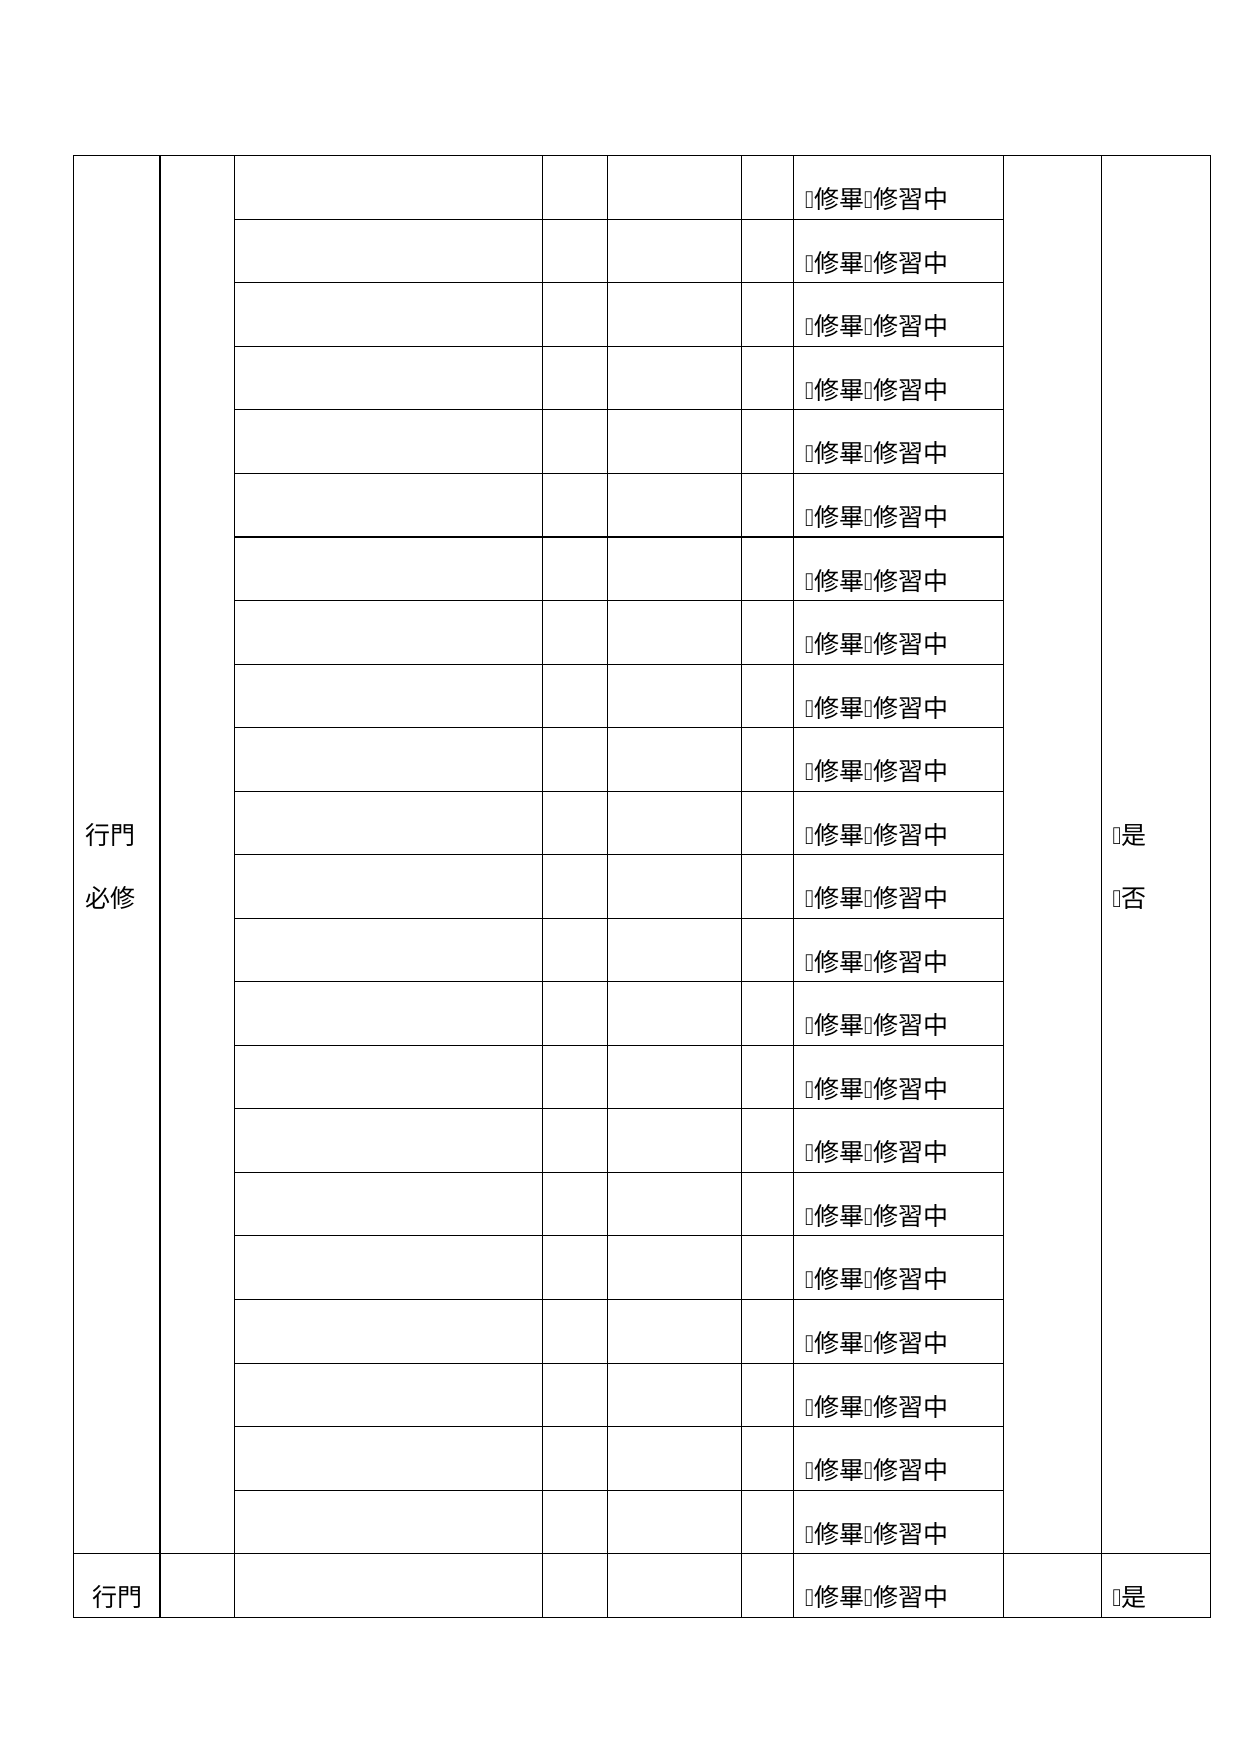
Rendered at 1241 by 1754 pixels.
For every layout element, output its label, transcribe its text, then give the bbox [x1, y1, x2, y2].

table_cell [742, 1427, 793, 1489]
table_cell [543, 1427, 607, 1489]
table_cell 修畢修習中 [794, 1300, 1003, 1362]
table_cell [608, 538, 741, 600]
table_cell [742, 474, 793, 536]
table_cell [235, 410, 542, 473]
table_header [608, 156, 741, 219]
table_header [1004, 156, 1101, 1553]
table_cell 修畢修習中 [794, 855, 1003, 918]
table_cell [742, 1046, 793, 1108]
table_cell [543, 1236, 607, 1299]
table_cell [608, 1236, 741, 1299]
table_cell [608, 855, 741, 918]
table_cell [235, 601, 542, 663]
table_cell [543, 919, 607, 981]
table_cell [543, 220, 607, 282]
table_cell [742, 855, 793, 918]
table_cell [742, 919, 793, 981]
table_cell [235, 792, 542, 854]
table_cell [742, 1300, 793, 1362]
table_cell 修畢修習中 [794, 1109, 1003, 1172]
table_cell [543, 347, 607, 409]
table_cell [608, 474, 741, 536]
table_cell [608, 1046, 741, 1108]
table_header [161, 156, 234, 1553]
table_cell [608, 410, 741, 473]
table_cell [608, 982, 741, 1045]
table_cell [235, 1300, 542, 1362]
table_cell [742, 1364, 793, 1426]
table_cell [742, 1236, 793, 1299]
table_cell [608, 220, 741, 282]
table_cell [543, 855, 607, 918]
table_cell [543, 1554, 607, 1617]
table_cell [543, 665, 607, 727]
table_cell [608, 1554, 741, 1617]
table_cell [742, 665, 793, 727]
table_cell 修畢修習中 [794, 347, 1003, 409]
table_cell [235, 220, 542, 282]
table_cell [742, 220, 793, 282]
table_cell [608, 601, 741, 663]
table_cell 修畢修習中 [794, 410, 1003, 473]
table_cell [235, 982, 542, 1045]
table_cell [742, 1491, 793, 1553]
table_cell [608, 1427, 741, 1489]
table_cell [235, 283, 542, 346]
table_cell 修畢修習中 [794, 982, 1003, 1045]
table_cell [543, 792, 607, 854]
table_cell 修畢修習中 [794, 728, 1003, 791]
table_cell 修畢修習中 [794, 919, 1003, 981]
table_cell [608, 1364, 741, 1426]
table_cell [543, 538, 607, 600]
table_cell 修畢修習中 [794, 665, 1003, 727]
table_cell [543, 410, 607, 473]
table_cell [235, 347, 542, 409]
table_cell 修畢修習中 [794, 792, 1003, 854]
table_cell [543, 1364, 607, 1426]
table_cell [235, 855, 542, 918]
table_cell [235, 1173, 542, 1235]
table_header [742, 156, 793, 219]
table_header [543, 156, 607, 219]
table_header [235, 156, 542, 219]
table_cell [742, 347, 793, 409]
table_cell [742, 538, 793, 600]
table_header 修畢修習中 [794, 156, 1003, 219]
table_cell [543, 982, 607, 1045]
table_cell [608, 347, 741, 409]
table_cell [543, 1109, 607, 1172]
table_cell [608, 1300, 741, 1362]
table_cell 修畢修習中 [794, 538, 1003, 600]
table_cell [742, 410, 793, 473]
table_cell 修畢修習中 [794, 1046, 1003, 1108]
table_cell 修畢修習中 [794, 601, 1003, 663]
table_cell [608, 1173, 741, 1235]
table_cell [235, 1364, 542, 1426]
table_cell [235, 474, 542, 536]
table_cell [742, 1554, 793, 1617]
table_cell [235, 538, 542, 600]
table_cell [543, 1491, 607, 1553]
table_cell [235, 1236, 542, 1299]
table_cell 行門 [74, 1554, 159, 1617]
table_cell [742, 1173, 793, 1235]
table_cell [235, 728, 542, 791]
table_cell [608, 1491, 741, 1553]
table_cell [742, 283, 793, 346]
table_cell [608, 728, 741, 791]
table_cell [742, 982, 793, 1045]
table_cell [1004, 1554, 1101, 1617]
table_cell [608, 665, 741, 727]
table_header 是 否 [1102, 156, 1210, 1553]
table_cell [235, 919, 542, 981]
table_cell [742, 792, 793, 854]
table_cell [742, 601, 793, 663]
table_cell 修畢修習中 [794, 1554, 1003, 1617]
table_header 行門必修 [74, 156, 159, 1553]
table_cell [235, 1554, 542, 1617]
table_cell [608, 792, 741, 854]
table_cell [543, 601, 607, 663]
table_cell 修畢修習中 [794, 220, 1003, 282]
table_cell 修畢修習中 [794, 1236, 1003, 1299]
table_cell [608, 283, 741, 346]
table_cell [608, 919, 741, 981]
table_cell [543, 728, 607, 791]
table_cell [235, 1046, 542, 1108]
table_cell 修畢修習中 [794, 283, 1003, 346]
table_cell [543, 1046, 607, 1108]
table_cell [235, 1491, 542, 1553]
table_cell [742, 1109, 793, 1172]
table_cell 修畢修習中 [794, 1173, 1003, 1235]
table_cell 修畢修習中 [794, 1427, 1003, 1489]
table_cell 是 [1102, 1554, 1210, 1617]
table_cell [161, 1554, 234, 1617]
table_cell [543, 1300, 607, 1362]
table_cell [235, 1109, 542, 1172]
table_cell [543, 283, 607, 346]
table_cell 修畢修習中 [794, 1491, 1003, 1553]
table_cell [235, 665, 542, 727]
table_cell [543, 1173, 607, 1235]
table_cell [742, 728, 793, 791]
table_cell [608, 1109, 741, 1172]
table_cell 修畢修習中 [794, 474, 1003, 536]
table_cell [235, 1427, 542, 1489]
table_cell 修畢修習中 [794, 1364, 1003, 1426]
table_cell [543, 474, 607, 536]
